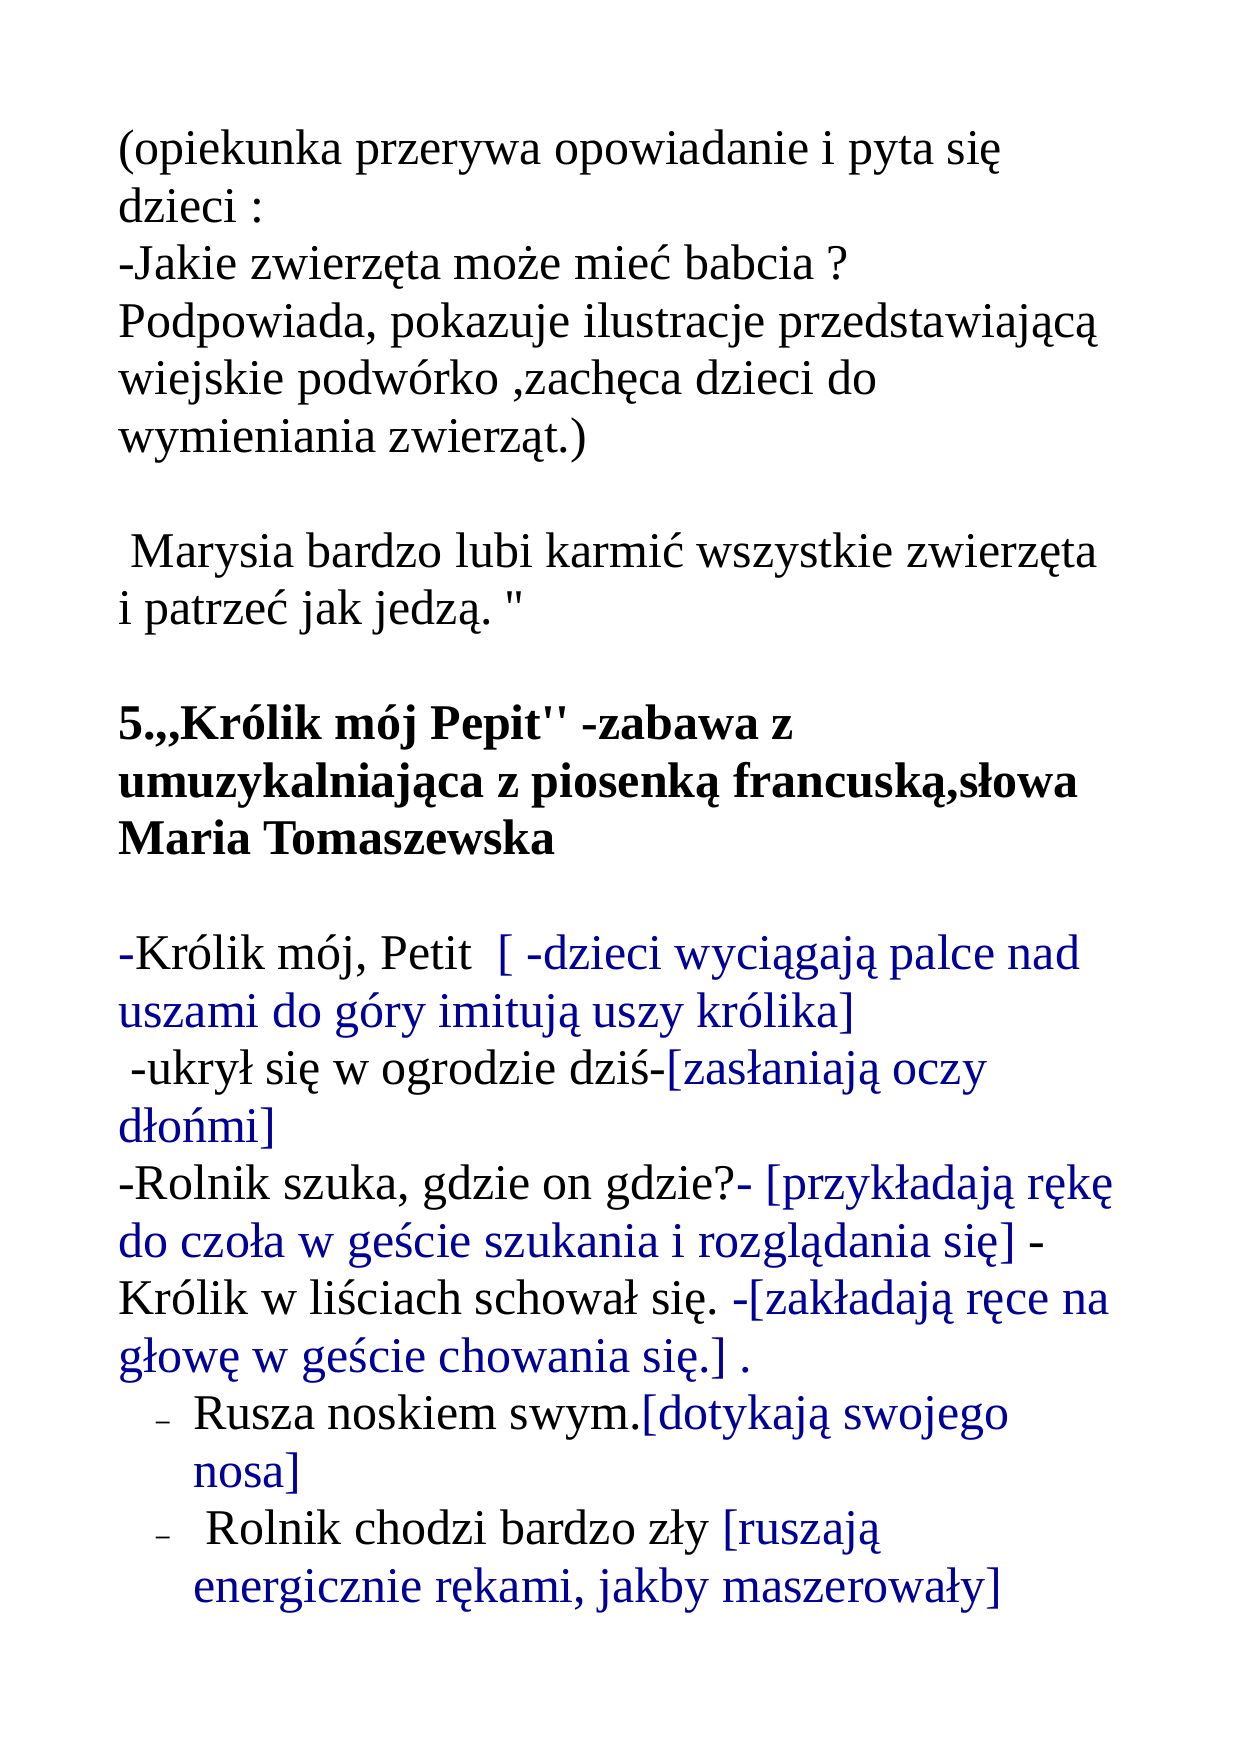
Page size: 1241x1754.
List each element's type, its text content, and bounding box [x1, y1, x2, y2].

text -Królik mój, Petit [ -dzieci wyciągają palce nad uszami do góry imitują uszy królika] [118, 923, 1122, 1038]
text -ukrył się w ogrodzie dziś-[zasłaniają oczy dłońmi] [118, 1038, 1122, 1153]
text -Rolnik szuka, gdzie on gdzie?- [przykładają rękę do czoła w geście szukania i rozglądania się] -Królik w liściach schował się. -[zakładają ręce na głowę w geście chowania się.] . [118, 1153, 1122, 1383]
list Rolnik chodzi bardzo zły [ruszają energicznie rękami, jakby maszerowały] [156, 1498, 1122, 1613]
text (opiekunka przerywa opowiadanie i pyta się dzieci : [118, 118, 1122, 233]
text -Jakie zwierzęta może mieć babcia ? Podpowiada, pokazuje ilustracje przedstawiającą wiejskie podwórko ,zachęca dzieci do wymieniania zwierząt.) [118, 233, 1122, 463]
text 5.,,Królik mój Pepit'' -zabawa z umuzykalniająca z piosenką francuską,słowa Maria Tomaszewska [118, 693, 1122, 866]
text Marysia bardzo lubi karmić wszystkie zwierzęta i patrzeć jak jedzą. '' [118, 521, 1122, 636]
list Rusza noskiem swym.[dotykają swojego nosa] [156, 1383, 1122, 1498]
